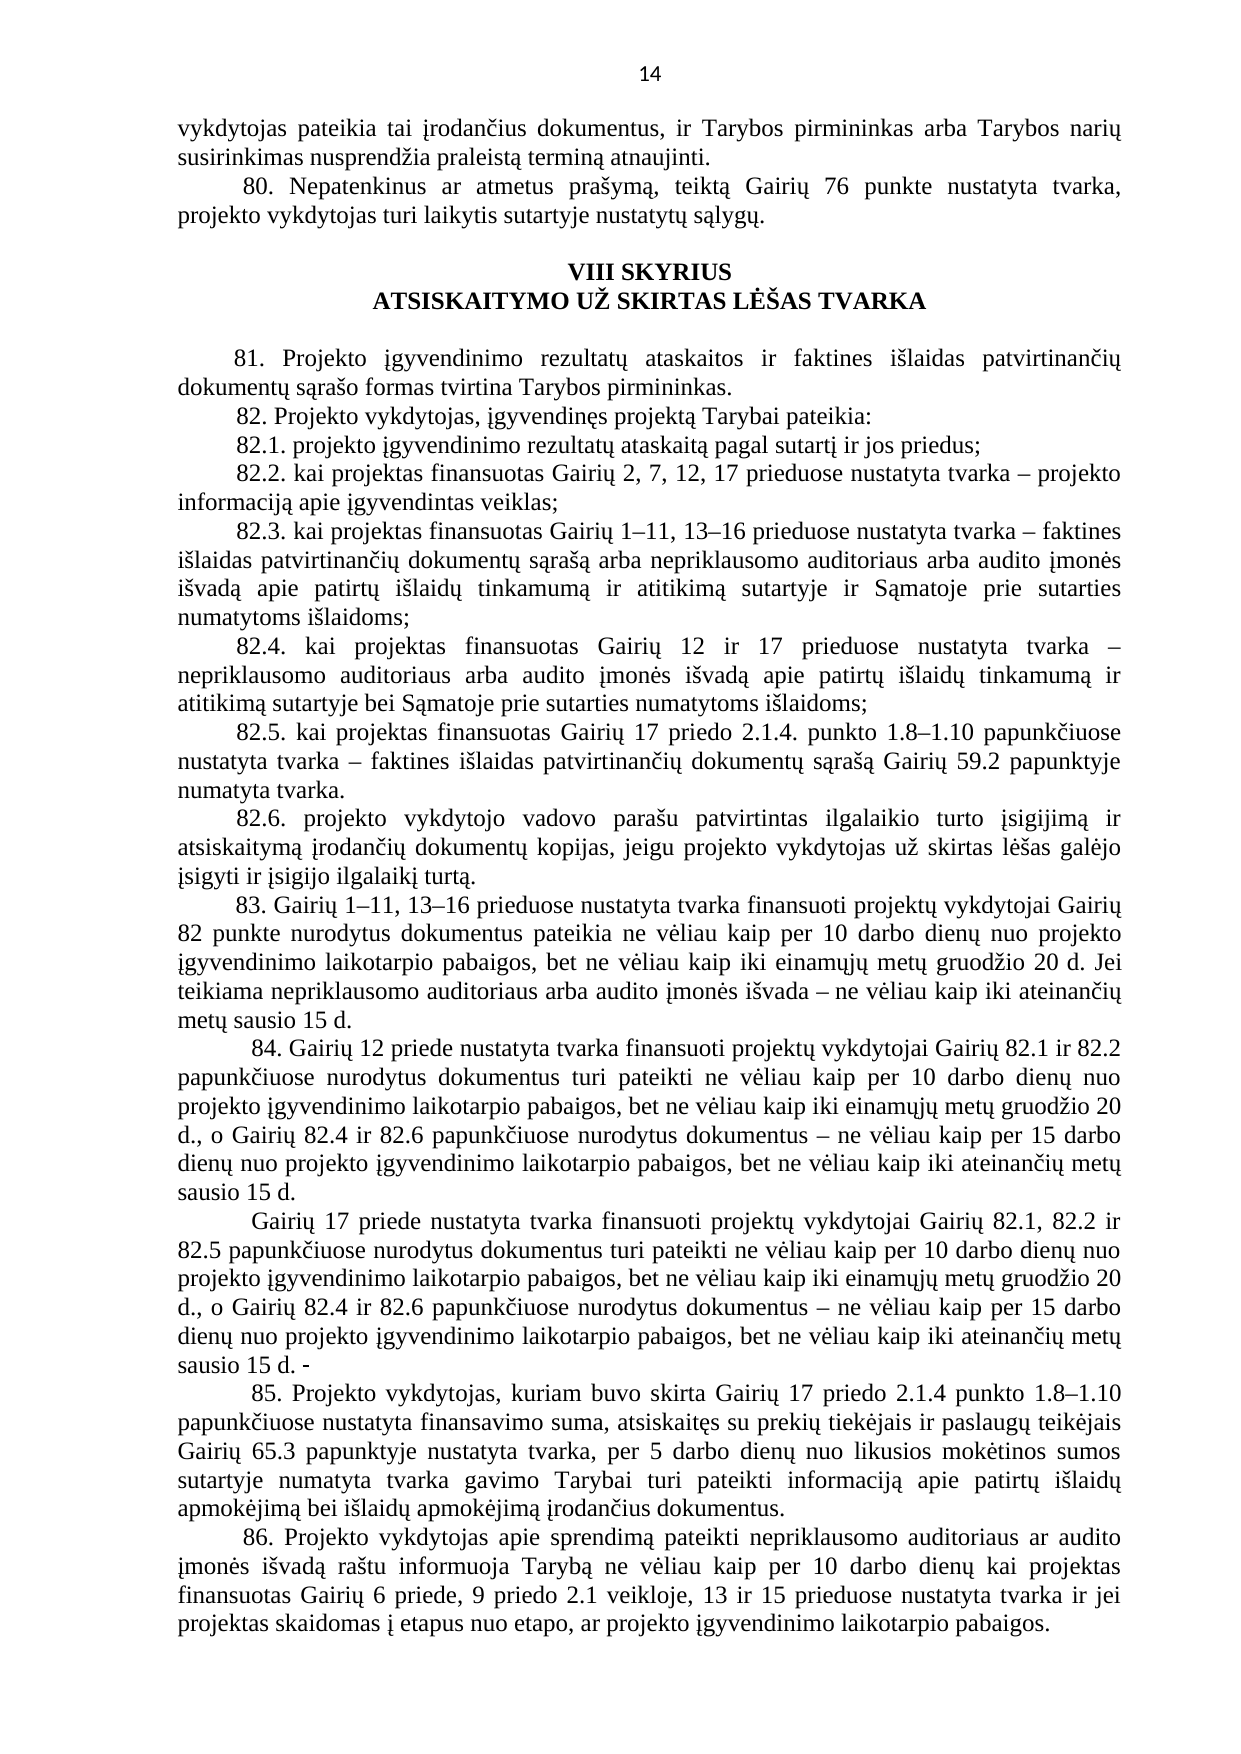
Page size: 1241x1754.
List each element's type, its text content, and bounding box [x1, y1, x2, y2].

text 82. Projekto vykdytojas, įgyvendinęs projektą Tarybai pateikia: [177, 401, 1122, 430]
text 82.6. projekto vykdytojo vadovo parašu patvirtintas ilgalaikio turto įsigijimą ir atsiskaitymą įrodančių dokumentų kopijas, jeigu projekto vykdytojas už skirtas lėšas galėjo įsigyti ir įsigijo ilgalaikį turtą. [177, 803, 1122, 890]
text ATSISKAITYMO UŽ SKIRTAS LĖŠAS TVARKA [177, 286, 1122, 315]
text 86. Projekto vykdytojas apie sprendimą pateikti nepriklausomo auditoriaus ar audito įmonės išvadą raštu informuoja Tarybą ne vėliau kaip per 10 darbo dienų kai projektas finansuotas Gairių 6 priede, 9 priedo 2.1 veikloje, 13 ir 15 prieduose nustatyta tvarka ir jei projektas skaidomas į etapus nuo etapo, ar projekto įgyvendinimo laikotarpio pabaigos. [177, 1522, 1122, 1637]
text 83. Gairių 1–11, 13–16 prieduose nustatyta tvarka finansuoti projektų vykdytojai Gairių 82 punkte nurodytus dokumentus pateikia ne vėliau kaip per 10 darbo dienų nuo projekto įgyvendinimo laikotarpio pabaigos, bet ne vėliau kaip iki einamųjų metų gruodžio 20 d. Jei teikiama nepriklausomo auditoriaus arba audito įmonės išvada – ne vėliau kaip iki ateinančių metų sausio 15 d. [177, 890, 1122, 1033]
text 82.4. kai projektas finansuotas Gairių 12 ir 17 prieduose nustatyta tvarka – nepriklausomo auditoriaus arba audito įmonės išvadą apie patirtų išlaidų tinkamumą ir atitikimą sutartyje bei Sąmatoje prie sutarties numatytoms išlaidoms; [177, 631, 1122, 717]
text 85. Projekto vykdytojas, kuriam buvo skirta Gairių 17 priedo 2.1.4 punkto 1.8–1.10 papunkčiuose nustatyta finansavimo suma, atsiskaitęs su prekių tiekėjais ir paslaugų teikėjais Gairių 65.3 papunktyje nustatyta tvarka, per 5 darbo dienų nuo likusios mokėtinos sumos sutartyje numatyta tvarka gavimo Tarybai turi pateikti informaciją apie patirtų išlaidų apmokėjimą bei išlaidų apmokėjimą įrodančius dokumentus. [177, 1378, 1122, 1522]
text 84. Gairių 12 priede nustatyta tvarka finansuoti projektų vykdytojai Gairių 82.1 ir 82.2 papunkčiuose nurodytus dokumentus turi pateikti ne vėliau kaip per 10 darbo dienų nuo projekto įgyvendinimo laikotarpio pabaigos, bet ne vėliau kaip iki einamųjų metų gruodžio 20 d., o Gairių 82.4 ir 82.6 papunkčiuose nurodytus dokumentus – ne vėliau kaip per 15 darbo dienų nuo projekto įgyvendinimo laikotarpio pabaigos, bet ne vėliau kaip iki ateinančių metų sausio 15 d. [177, 1033, 1122, 1206]
text 80. Nepatenkinus ar atmetus prašymą, teiktą Gairių 76 punkte nustatyta tvarka, projekto vykdytojas turi laikytis sutartyje nustatytų sąlygų. [177, 171, 1122, 228]
text 82.5. kai projektas finansuotas Gairių 17 priedo 2.1.4. punkto 1.8–1.10 papunkčiuose nustatyta tvarka – faktines išlaidas patvirtinančių dokumentų sąrašą Gairių 59.2 papunktyje numatyta tvarka. [177, 717, 1122, 803]
text VIII SKYRIUS [177, 257, 1122, 286]
text 82.1. projekto įgyvendinimo rezultatų ataskaitą pagal sutartį ir jos priedus; [177, 430, 1122, 458]
text vykdytojas pateikia tai įrodančius dokumentus, ir Tarybos pirmininkas arba Tarybos narių susirinkimas nusprendžia praleistą terminą atnaujinti. [177, 113, 1122, 171]
text 81. Projekto įgyvendinimo rezultatų ataskaitos ir faktines išlaidas patvirtinančių dokumentų sąrašo formas tvirtina Tarybos pirmininkas. [177, 343, 1122, 401]
text 82.3. kai projektas finansuotas Gairių 1–11, 13–16 prieduose nustatyta tvarka – faktines išlaidas patvirtinančių dokumentų sąrašą arba nepriklausomo auditoriaus arba audito įmonės išvadą apie patirtų išlaidų tinkamumą ir atitikimą sutartyje ir Sąmatoje prie sutarties numatytoms išlaidoms; [177, 516, 1122, 631]
text 82.2. kai projektas finansuotas Gairių 2, 7, 12, 17 prieduose nustatyta tvarka – projekto informaciją apie įgyvendintas veiklas; [177, 458, 1122, 516]
text Gairių 17 priede nustatyta tvarka finansuoti projektų vykdytojai Gairių 82.1, 82.2 ir 82.5 papunkčiuose nurodytus dokumentus turi pateikti ne vėliau kaip per 10 darbo dienų nuo projekto įgyvendinimo laikotarpio pabaigos, bet ne vėliau kaip iki einamųjų metų gruodžio 20 d., o Gairių 82.4 ir 82.6 papunkčiuose nurodytus dokumentus – ne vėliau kaip per 15 darbo dienų nuo projekto įgyvendinimo laikotarpio pabaigos, bet ne vėliau kaip iki ateinančių metų sausio 15 d. [177, 1206, 1122, 1378]
